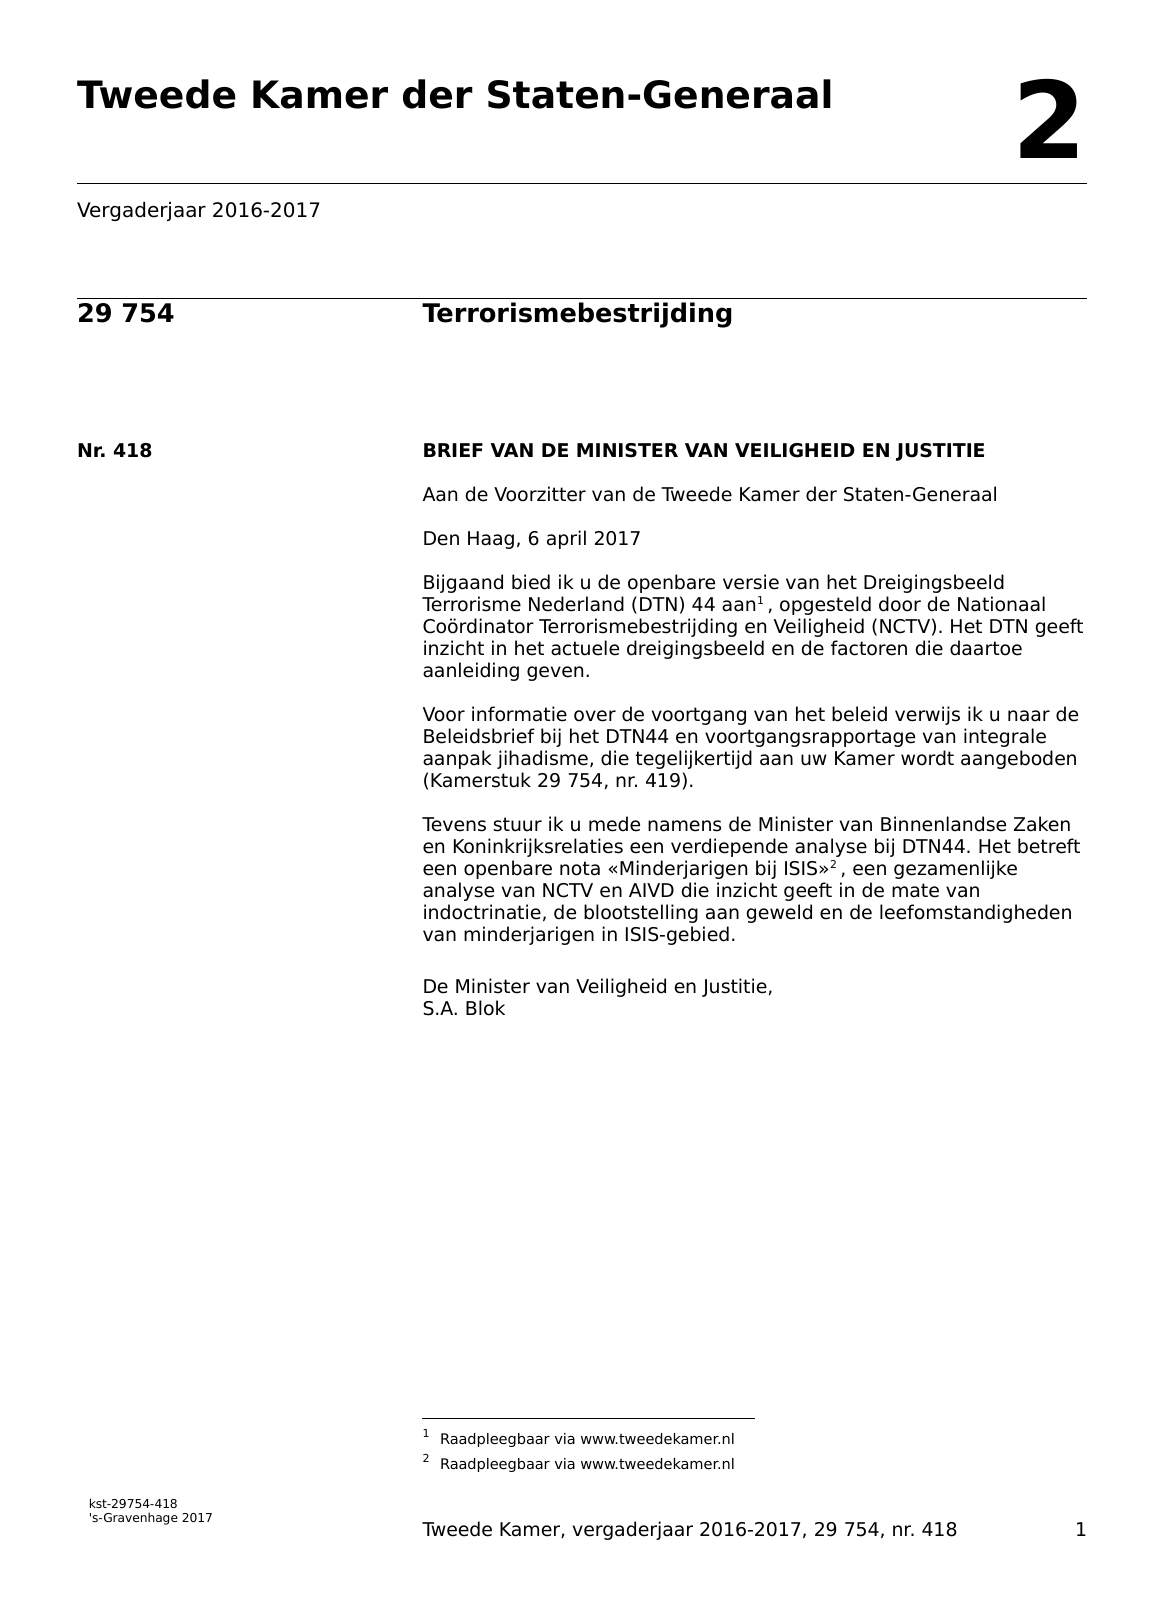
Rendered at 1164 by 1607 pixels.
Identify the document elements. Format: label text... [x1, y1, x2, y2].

text Voor informatie over de voortgang van het beleid verwijs ik u naar de Beleidsbrief bij het DTN44 en voortgangsrapportage van integrale aanpak jihadisme, die tegelijkertijd aan uw Kamer wordt aangeboden (Kamerstuk 29 754, nr. 419). [422, 704, 1087, 792]
text Den Haag, 6 april 2017 [422, 528, 1087, 550]
text De Minister van Veiligheid en Justitie, S.A. Blok [422, 976, 1087, 1020]
text Raadpleegbaar via www.tweedekamer.nl [422, 1452, 1087, 1474]
table_header Tweede Kamer der Staten-Generaal [77, 59, 886, 183]
text Aan de Voorzitter van de Tweede Kamer der Staten-Generaal [422, 484, 1087, 506]
subtitle 29 754 Terrorismebestrijding [77, 299, 1087, 329]
text 's-Gravenhage 2017 [88, 1511, 323, 1525]
subtitle Nr. 418 BRIEF VAN DE MINISTER VAN VEILIGHEID EN JUSTITIE [77, 440, 1087, 462]
text Raadpleegbaar via www.tweedekamer.nl [422, 1427, 1087, 1449]
text Tevens stuur ik u mede namens de Minister van Binnenlandse Zaken en Koninkrijksrelaties een verdiepende analyse bij DTN44. Het betreft een openbare nota «Minderjarigen bij ISIS», een gezamenlijke analyse van NCTV en AIVD die inzicht geeft in de mate van indoctrinatie, de blootstelling aan geweld en de leefomstandigheden van minderjarigen in ISIS-gebied. [422, 814, 1087, 946]
table_header 2 [886, 59, 1087, 183]
table_cell Vergaderjaar 2016-2017 [77, 184, 1087, 298]
text Bijgaand bied ik u de openbare versie van het Dreigingsbeeld Terrorisme Nederland (DTN) 44 aan, opgesteld door de Nationaal Coördinator Terrorismebestrijding en Veiligheid (NCTV). Het DTN geeft inzicht in het actuele dreigingsbeeld en de factoren die daartoe aanleiding geven. [422, 572, 1087, 682]
text kst-29754-418 [88, 1497, 323, 1511]
